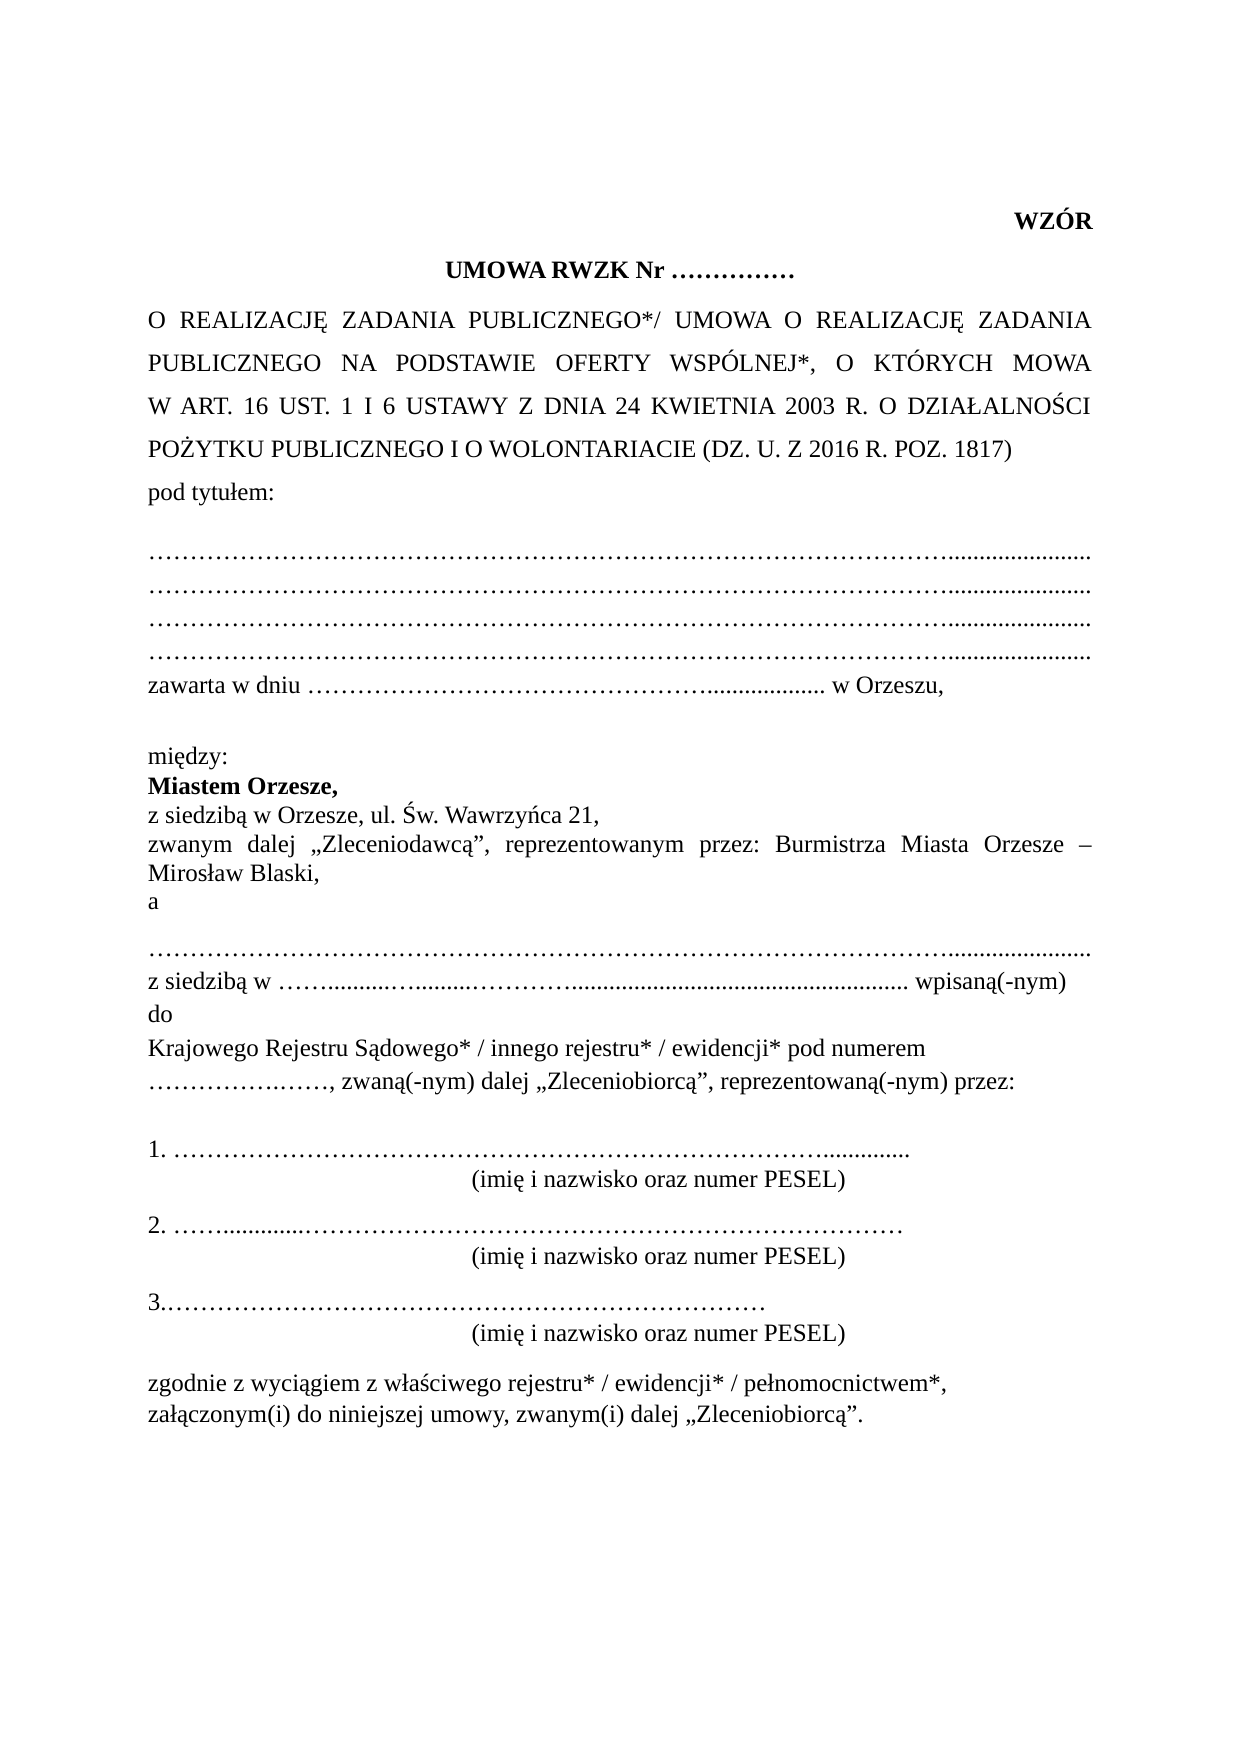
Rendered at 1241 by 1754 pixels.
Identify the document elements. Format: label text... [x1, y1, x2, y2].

text ……………………………………………………………………………………....................... z siedzibą w ……..........….........…………...................................................... wpisaną(-nym) do [148, 929, 1093, 1029]
text UMOWA RWZK Nr …………… [148, 255, 1093, 284]
text między: [148, 741, 1093, 770]
text 3.……………………………………………………………… (imię i nazwisko oraz numer PESEL) [148, 1287, 1093, 1346]
text a [148, 886, 1093, 915]
text …………………………………………………………………………………….......................……………………………………………………………………………………....................... …………………………………………………………………………………….......................……………………………………………………………………………………....................... zawarta w dniu …………………………………………................... w Orzeszu, [148, 533, 1093, 700]
text WZÓR [148, 206, 1093, 234]
text pod tytułem: [148, 477, 1093, 506]
text zwanym dalej „Zleceniodawcą”, reprezentowanym przez: Burmistrza Miasta Orzesze – Mirosław Blaski, [148, 829, 1093, 886]
text 2. …….............……………………………………………………………… (imię i nazwisko oraz numer PESEL) [148, 1211, 1093, 1269]
text z siedzibą w Orzesze, ul. Św. Wawrzyńca 21, [148, 800, 1093, 829]
text O REALIZACJĘ ZADANIA PUBLICZNEGO*/ UMOWA O REALIZACJĘ ZADANIA PUBLICZNEGO NA PODSTAWIE OFERTY WSPÓLNEJ*, O KTÓRYCH MOWA W ART. 16 UST. 1 I 6 USTAWY Z DNIA 24 KWIETNIA 2003 R. O DZIAŁALNOŚCI POŻYTKU PUBLICZNEGO I O WOLONTARIACIE (DZ. U. Z 2016 R. POZ. 1817) [148, 305, 1093, 463]
text 1. …………………………………………………………………….............. (imię i nazwisko oraz numer PESEL) [148, 1134, 1093, 1193]
text zgodnie z wyciągiem z właściwego rejestru* / ewidencji* / pełnomocnictwem*, załączonym(i) do niniejszej umowy, zwanym(i) dalej „Zleceniobiorcą”. [148, 1368, 1093, 1427]
text Miastem Orzesze, [148, 771, 1093, 800]
text Krajowego Rejestru Sądowego* / innego rejestru* / ewidencji* pod numerem …………….……, zwaną(-nym) dalej „Zleceniobiorcą”, reprezentowaną(-nym) przez: [148, 1029, 1093, 1096]
